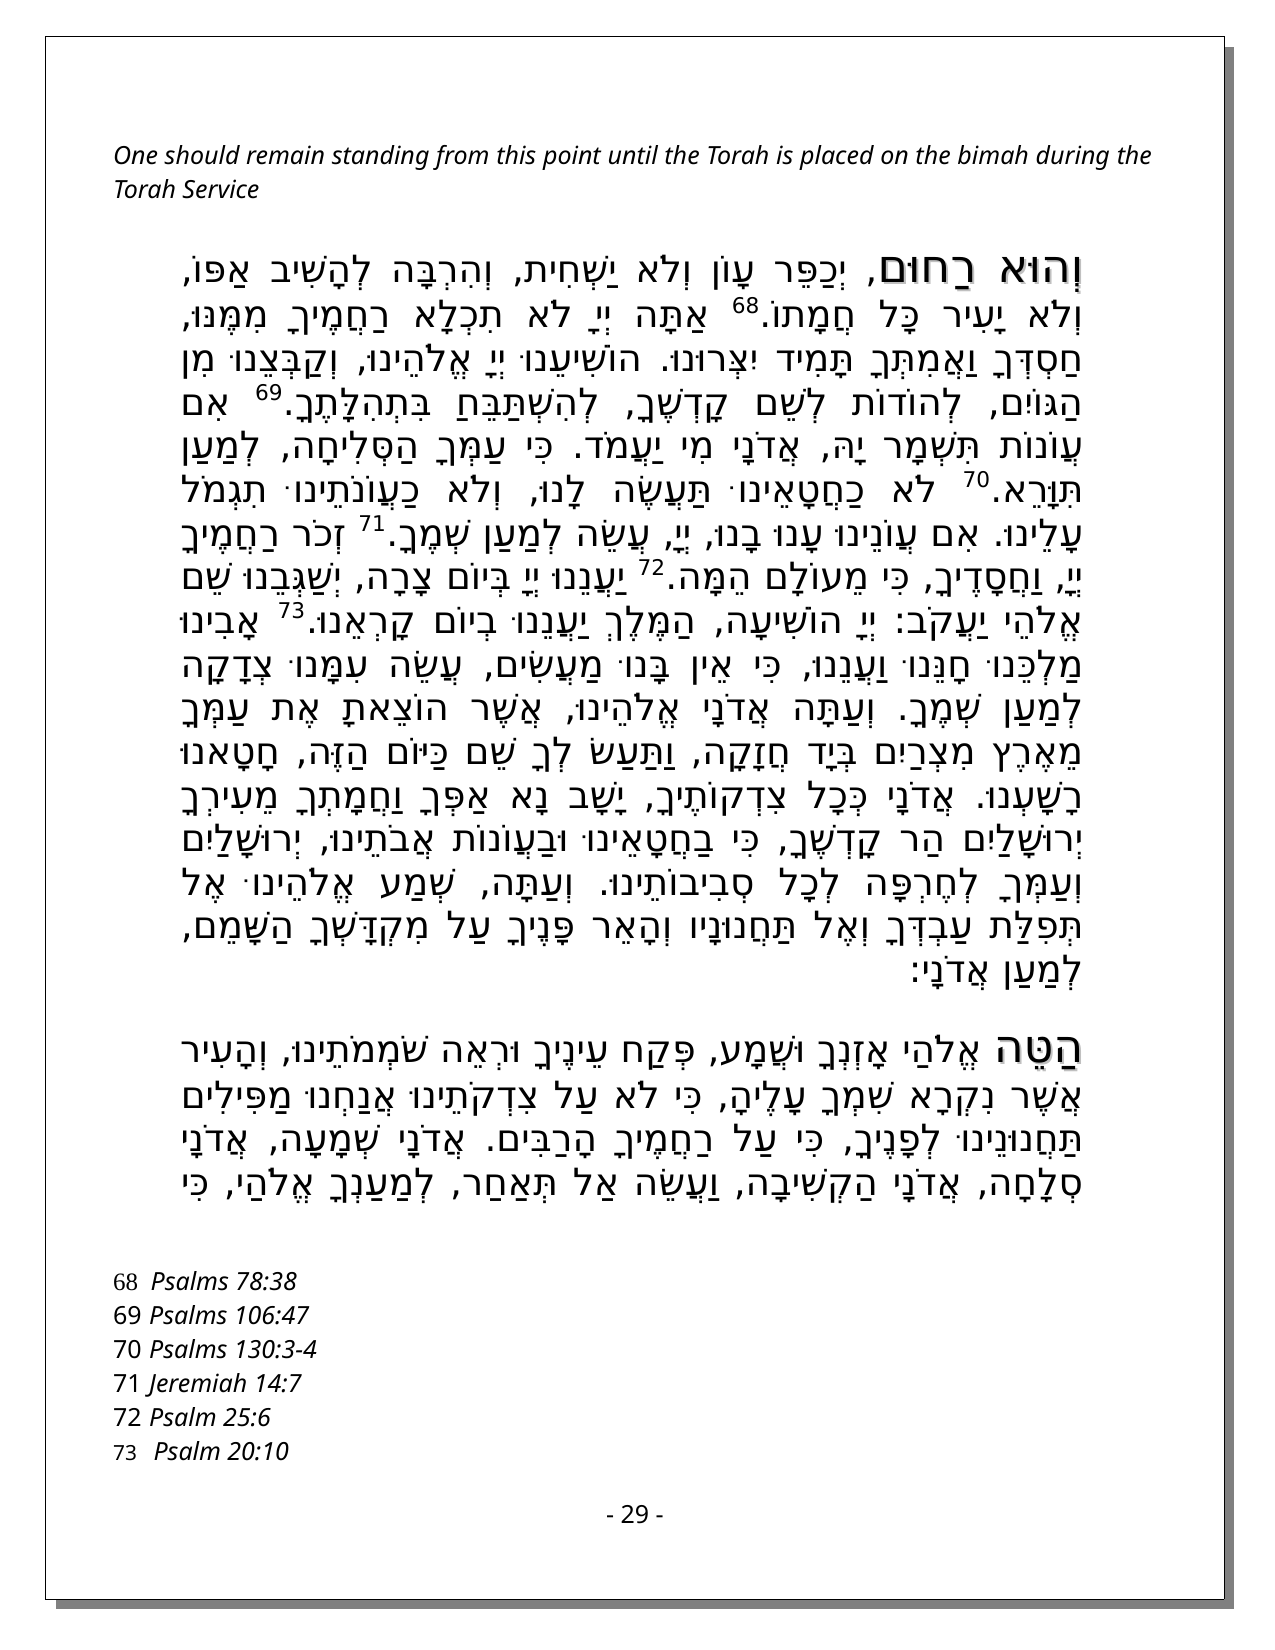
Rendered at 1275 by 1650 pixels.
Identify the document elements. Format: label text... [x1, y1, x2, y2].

text Psalm 20:10 [113, 1434, 1156, 1468]
text Psalms 106:47 [113, 1297, 1156, 1331]
text Psalms 78:38 [113, 1263, 1156, 1297]
text וְהוּא רַחוּם, יְכַפֵּר עָוֹן וְלֹא יַשְׁחִית, וְהִרְבָּה לְהָשִׁיב אַפּוֹ, וְלֹא יָעִיר כָּל חֲמָתוֹ. אַתָּה יְיָ לֹא תִכְלָא רַחֲמֶיךָ מִמֶּנּוּ, חַסְדְּךָ וַאֲמִתְּךָ תָּמִיד יִצְּרוּנוּ. הוֹשִׁיעֵנוּ יְיָ אֱלֹהֵינוּ, וְקַבְּצֵנוּ מִן הַגּוֹיִם, לְהוֹדוֹת לְשֵׁם קָדְשֶׁךָ, לְהִשְׁתַּבֵּחַ בִּתְהִלָּתֶךָ. אִם עֲוֹנוֹת תִּשְׁמָר יָהּ, אֲדֹנָי מִי יַעֲמֹד. כִּי עַמְּךָ הַסְּלִיחָה, לְמַעַן תִּוָּרֵא. לֹא כַחֲטָאֵינוּ תַּעֲשֶׂה לָנוּ, וְלֹא כַעֲוֹנֹתֵינוּ תִגְמֹל עָלֵינוּ. אִם עֲוֹנֵינוּ עָנוּ בָנוּ, יְיָ, עֲשֵׂה לְמַעַן שְׁמֶךָ. זְכֹר רַחֲמֶיךָ יְיָ, וַחֲסָדֶיךָ, כִּי מֵעוֹלָם הֵמָּה. יַעֲנֵנוּ יְיָ בְּיוֹם צָרָה, יְשַׁגְּבֵנוּ שֵׁם אֱלֹהֵי יַעֲקֹב: יְיָ הוֹשִׁיעָה, הַמֶּלֶךְ יַעֲנֵנוּ בְיוֹם קָרְאֵנוּ. אָבִינוּ מַלְכֵּנוּ חָנֵּנוּ וַעֲנֵנוּ, כִּי אֵין בָּנוּ מַעֲשִׂים, עֲשֵׂה עִמָּנוּ צְדָקָה לְמַעַן שְׁמֶךָ. וְעַתָּה אֲדֹנָי אֱלֹהֵינוּ, אֲשֶׁר הוֹצֵאתָ אֶת עַמְּךָ מֵאֶרֶץ מִצְרַיִם בְּיָד חֲזָקָה, וַתַּעַשׂ לְךָ שֵׁם כַּיּוֹם הַזֶּה, חָטָאנוּ רָשָׁעְנוּ. אֲדֹנָי כְּכָל צִדְקוֹתֶיךָ, יָשָׁב נָא אַפְּךָ וַחֲמָתְךָ מֵעִירְךָ יְרוּשָׁלַיִם הַר קָדְשֶׁךָ, כִּי בַחֲטָאֵינוּ וּבַעֲוֹנוֹת אֲבֹתֵינוּ, יְרוּשָׁלַיִם וְעַמְּךָ לְחֶרְפָּה לְכָל סְבִיבוֹתֵינוּ. וְעַתָּה, שְׁמַע אֱלֹהֵינוּ אֶל תְּפִלַּת עַבְדְּךָ וְאֶל תַּחֲנוּנָיו וְהָאֵר פָּנֶיךָ עַל מִקְדָּשְׁךָ הַשָּׁמֵם, לְמַעַן אֲדֹנָי: [180, 240, 1083, 991]
text Psalm 25:6 [113, 1399, 1156, 1434]
text הַטֵּה אֱלֹהַי אָזְנְךָ וּשֲׁמָע, פְּקַח עֵינֶיךָ וּרְאֵה שֹׁמְמֹתֵינוּ, וְהָעִיר אֲשֶׁר נִקְרָא שִׁמְךָ עָלֶיהָ, כִּי לֹא עַל צִדְקֹתֵינוּ אֲנַחְנוּ מַפִּילִים תַּחֲנוּנֵינוּ לְפָנֶיךָ, כִּי עַל רַחֲמֶיךָ הָרַבִּים. אֲדֹנָי שְׁמָעָה, אֲדֹנָי סְלָחָה, אֲדֹנָי הַקְשִׁיבָה, וַעֲשֵׂה אַל תְּאַחַר, לְמַעַנְךָ אֱלֹהַי, כִּי [180, 1020, 1083, 1204]
text One should remain standing from this point until the Torah is placed on the bimah during the Torah Service [113, 138, 1156, 206]
text Jeremiah 14:7 [113, 1366, 1156, 1399]
text Psalms 130:3-4 [113, 1331, 1156, 1366]
